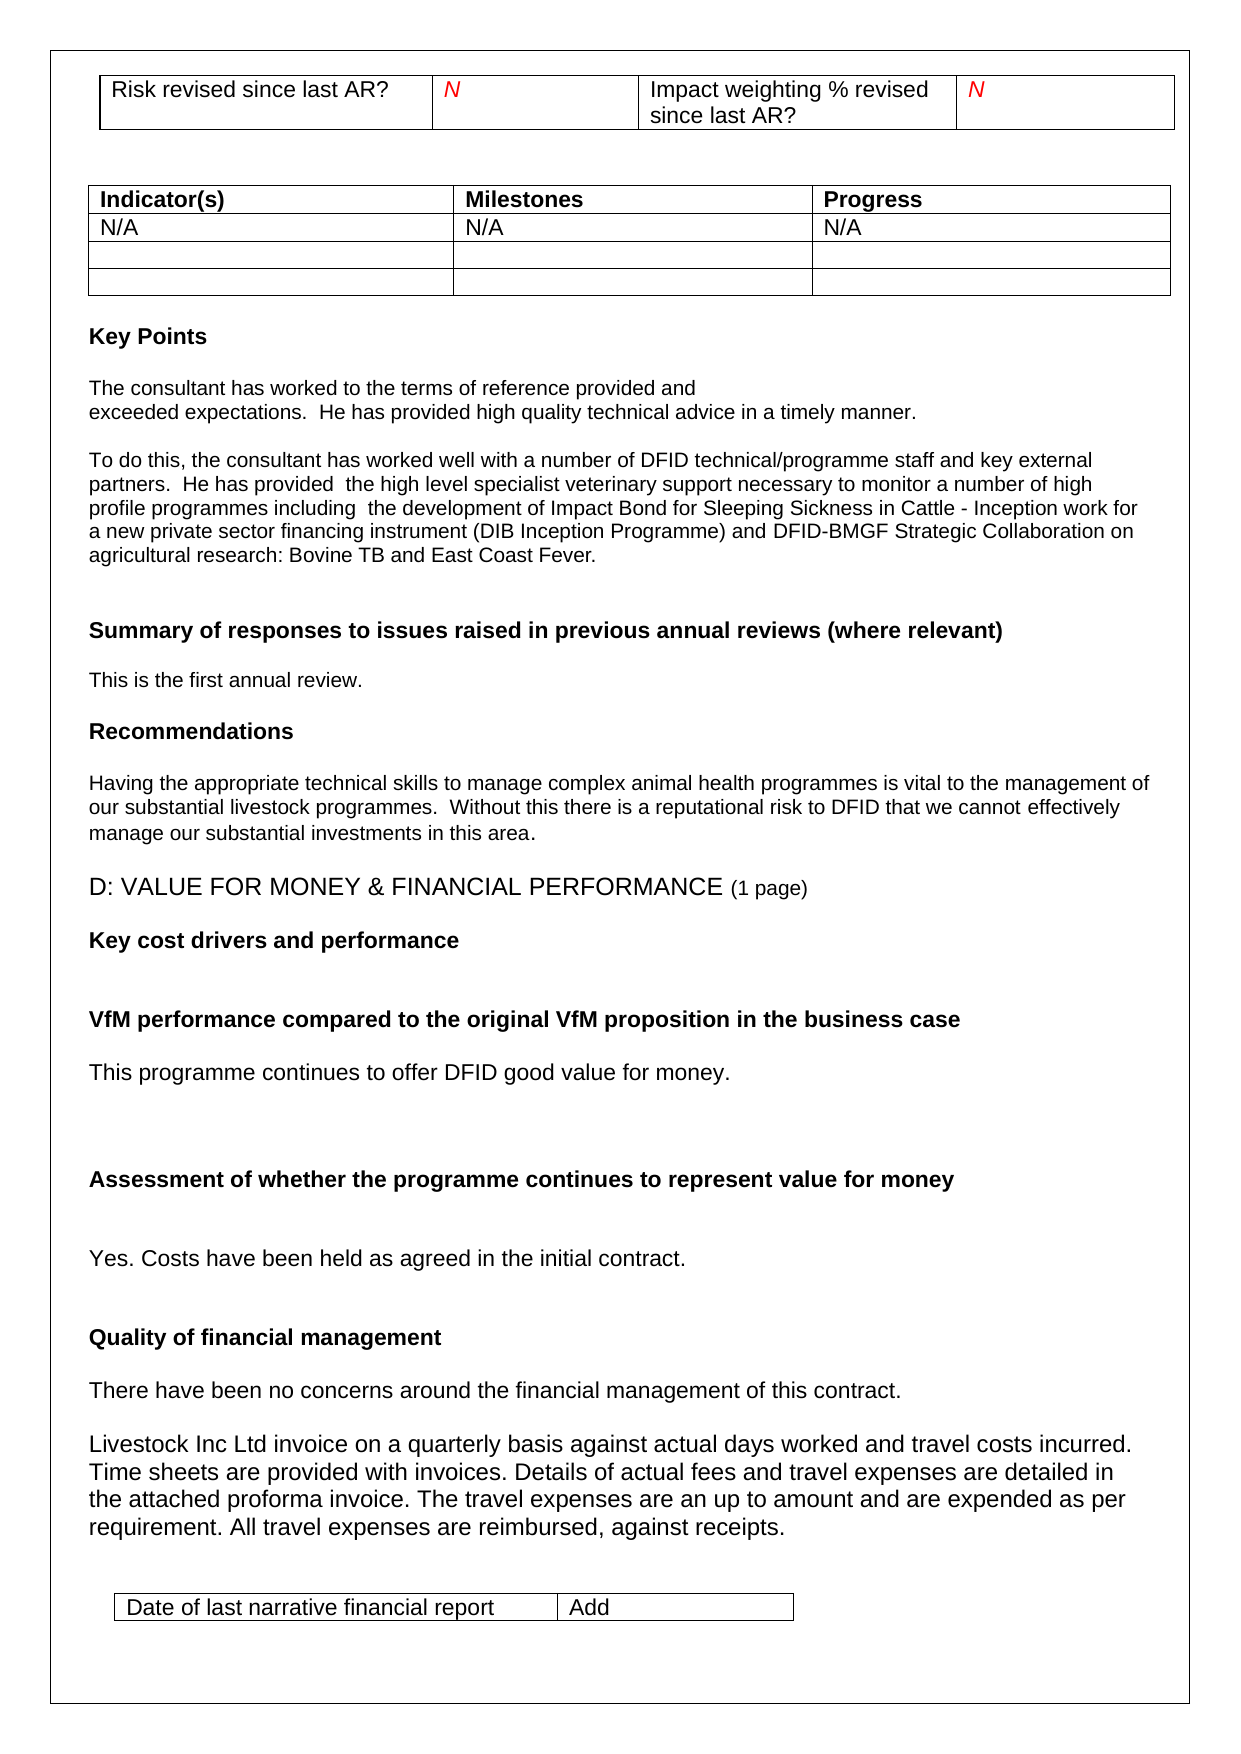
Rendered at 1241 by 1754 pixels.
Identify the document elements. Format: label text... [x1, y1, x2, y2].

table_header Progress [813, 186, 1170, 213]
table_cell [454, 242, 812, 268]
text There have been no concerns around the financial management of this contract. [89, 1377, 1152, 1403]
table_header Date of last narrative financial report [115, 1594, 557, 1620]
text exceeded expectations. He has provided high quality technical advice in a timely manner. [89, 399, 1152, 423]
table_cell N/A [89, 214, 453, 241]
table_header Milestones [454, 186, 812, 213]
text Yes. Costs have been held as agreed in the initial contract. [89, 1245, 1152, 1272]
text Summary of responses to issues raised in previous annual reviews (where relevant) [89, 617, 1152, 644]
text This programme continues to offer DFID good value for money. [89, 1058, 1152, 1086]
table_cell N/A [454, 214, 812, 241]
table_cell Impact weighting % revised since last AR? [639, 76, 956, 129]
text D: VALUE FOR MONEY & FINANCIAL PERFORMANCE (1 page) [89, 871, 1152, 900]
text Key cost drivers and performance [89, 927, 1152, 953]
table_cell N [433, 76, 638, 129]
text Assessment of whether the programme continues to represent value for money [89, 1166, 1152, 1193]
text To do this, the consultant has worked well with a number of DFID technical/programme staff and key external partners. He has provided the high level specialist veterinary support necessary to monitor a number of high profile programmes including the development of Impact Bond for Sleeping Sickness in Cattle - Inception work for a new private sector financing instrument (DIB Inception Programme) and DFID-BMGF Strategic Collaboration on agricultural research: Bovine TB and East Coast Fever. [89, 447, 1152, 567]
table_header Add [558, 1594, 793, 1620]
text Quality of financial management [89, 1324, 1152, 1351]
text Key Points [89, 323, 1152, 349]
table_header Indicator(s) [89, 186, 453, 213]
table_cell [89, 269, 453, 295]
text Having the appropriate technical skills to manage complex animal health programmes is vital to the management of our substantial livestock programmes. Without this there is a reputational risk to DFID that we cannot effectively manage our substantial investments in this area. [89, 771, 1152, 845]
table_cell N/A [813, 214, 1170, 241]
text VfM performance compared to the original VfM proposition in the business case [89, 1006, 1152, 1032]
text The consultant has worked to the terms of reference provided and [89, 376, 1152, 399]
text Livestock Inc Ltd invoice on a quarterly basis against actual days worked and travel costs incurred. Time sheets are provided with invoices. Details of actual fees and travel expenses are detailed in the attached proforma invoice. The travel expenses are an up to amount and are expended as per requirement. All travel expenses are reimbursed, against receipts. [89, 1430, 1152, 1540]
table_cell Risk revised since last AR? [101, 76, 432, 129]
text This is the first annual review. [89, 668, 1152, 692]
text Recommendations [89, 718, 1152, 744]
table_cell N [957, 76, 1174, 129]
table_cell [813, 242, 1170, 268]
table_cell [89, 242, 453, 268]
table_cell [813, 269, 1170, 295]
table_cell [454, 269, 812, 295]
